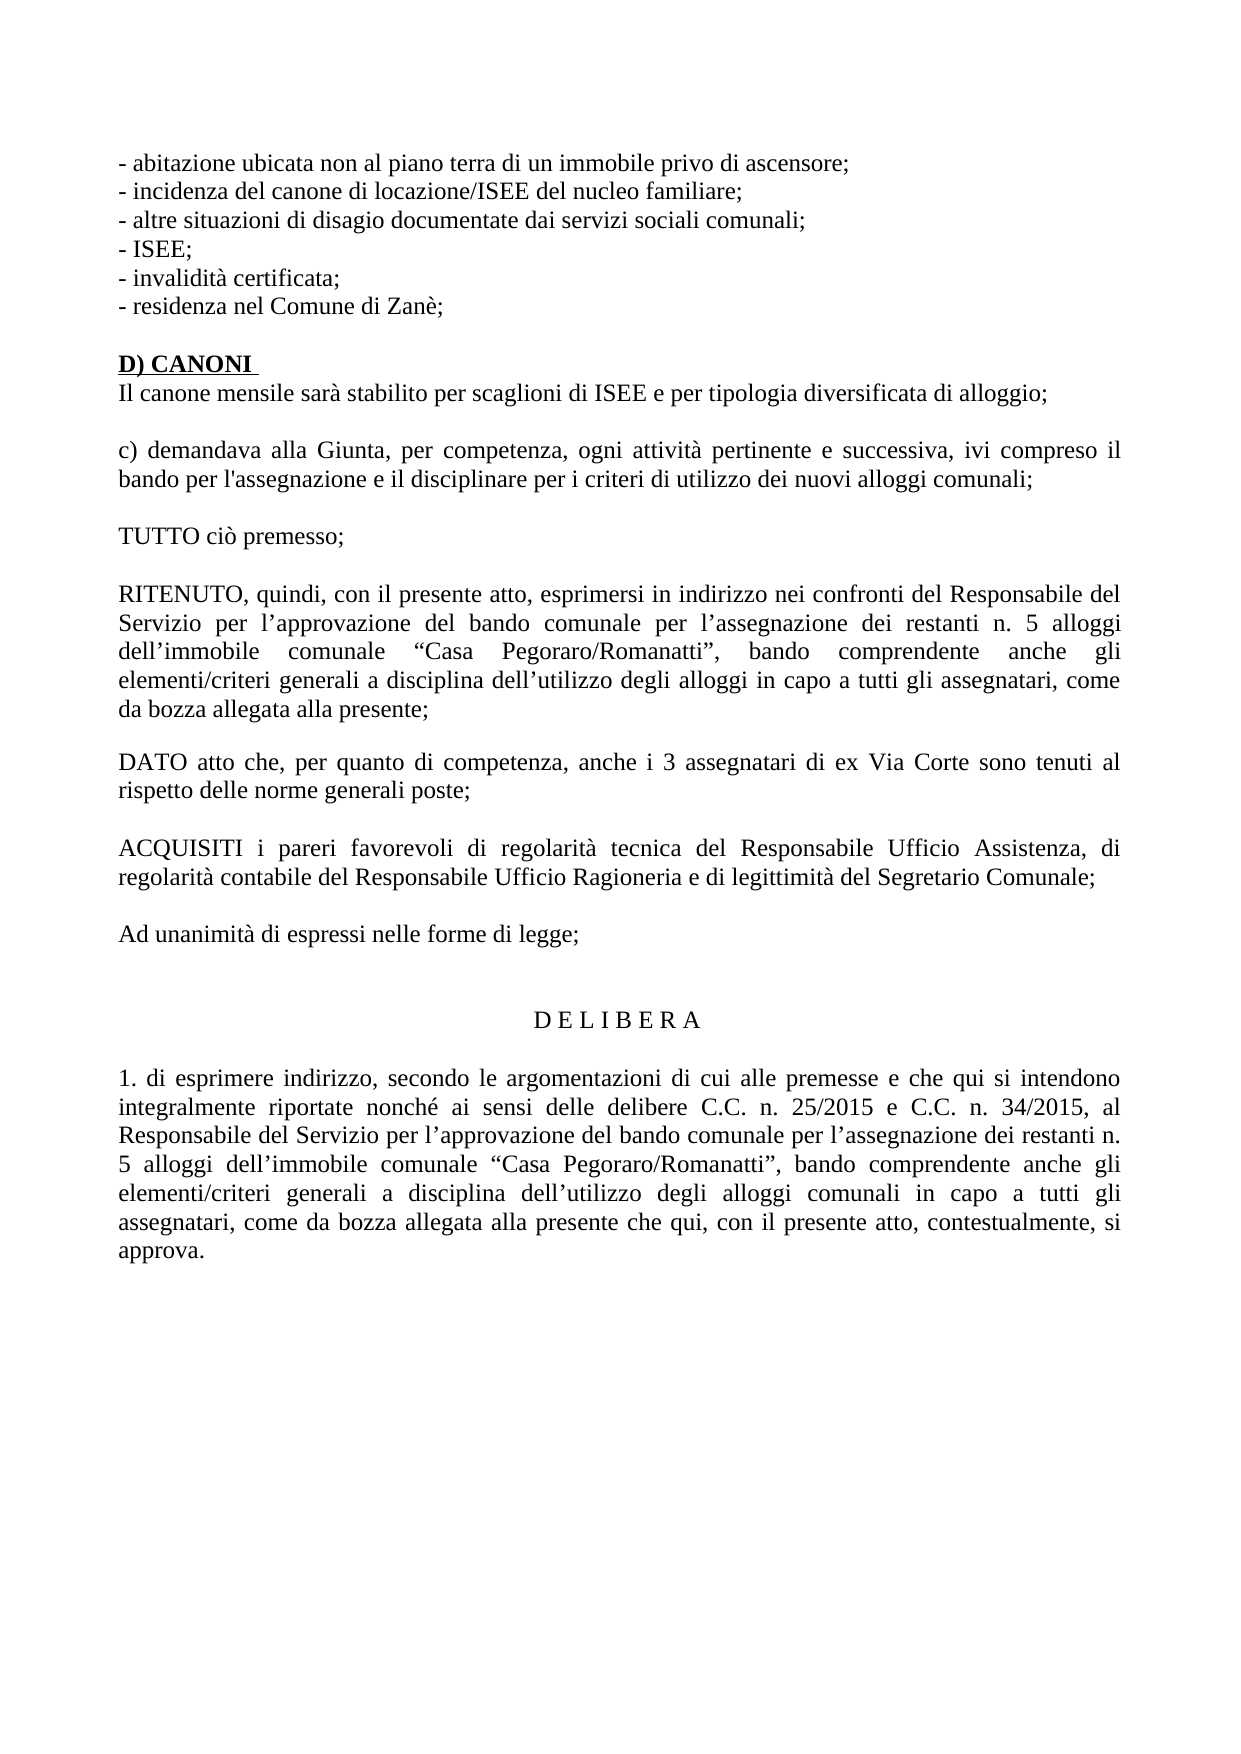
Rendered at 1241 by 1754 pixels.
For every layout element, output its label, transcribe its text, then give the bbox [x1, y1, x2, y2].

text - invalidità certificata; [118, 263, 1122, 291]
text Ad unanimità di espressi nelle forme di legge; [118, 919, 1122, 948]
text RITENUTO, quindi, con il presente atto, esprimersi in indirizzo nei confronti del Responsabile del Servizio per l’approvazione del bando comunale per l’assegnazione dei restanti n. 5 alloggi dell’immobile comunale “Casa Pegoraro/Romanatti”, bando comprendente anche gli elementi/criteri generali a disciplina dell’utilizzo degli alloggi in capo a tutti gli assegnatari, come da bozza allegata alla presente; [118, 579, 1122, 723]
text c) demandava alla Giunta, per competenza, ogni attività pertinente e successiva, ivi compreso il bando per l'assegnazione e il disciplinare per i criteri di utilizzo dei nuovi alloggi comunali; [118, 435, 1122, 493]
text Il canone mensile sarà stabilito per scaglioni di ISEE e per tipologia diversificata di alloggio; [118, 378, 1122, 406]
text D) CANONI [118, 349, 1122, 378]
text - incidenza del canone di locazione/ISEE del nucleo familiare; [118, 176, 1122, 205]
text - altre situazioni di disagio documentate dai servizi sociali comunali; [118, 205, 1122, 234]
text D E L I B E R A [118, 1005, 1122, 1034]
text - residenza nel Comune di Zanè; [118, 291, 1122, 320]
text TUTTO ciò premesso; [118, 521, 1122, 550]
text - ISEE; [118, 234, 1122, 263]
text 1. di esprimere indirizzo, secondo le argomentazioni di cui alle premesse e che qui si intendono integralmente riportate nonché ai sensi delle delibere C.C. n. 25/2015 e C.C. n. 34/2015, al Responsabile del Servizio per l’approvazione del bando comunale per l’assegnazione dei restanti n. 5 alloggi dell’immobile comunale “Casa Pegoraro/Romanatti”, bando comprendente anche gli elementi/criteri generali a disciplina dell’utilizzo degli alloggi comunali in capo a tutti gli assegnatari, come da bozza allegata alla presente che qui, con il presente atto, contestualmente, si approva. [118, 1063, 1122, 1264]
text - abitazione ubicata non al piano terra di un immobile privo di ascensore; [118, 148, 1122, 176]
text DATO atto che, per quanto di competenza, anche i 3 assegnatari di ex Via Corte sono tenuti al rispetto delle norme generali poste; [118, 747, 1122, 804]
text ACQUISITI i pareri favorevoli di regolarità tecnica del Responsabile Ufficio Assistenza, di regolarità contabile del Responsabile Ufficio Ragioneria e di legittimità del Segretario Comunale; [118, 833, 1122, 890]
